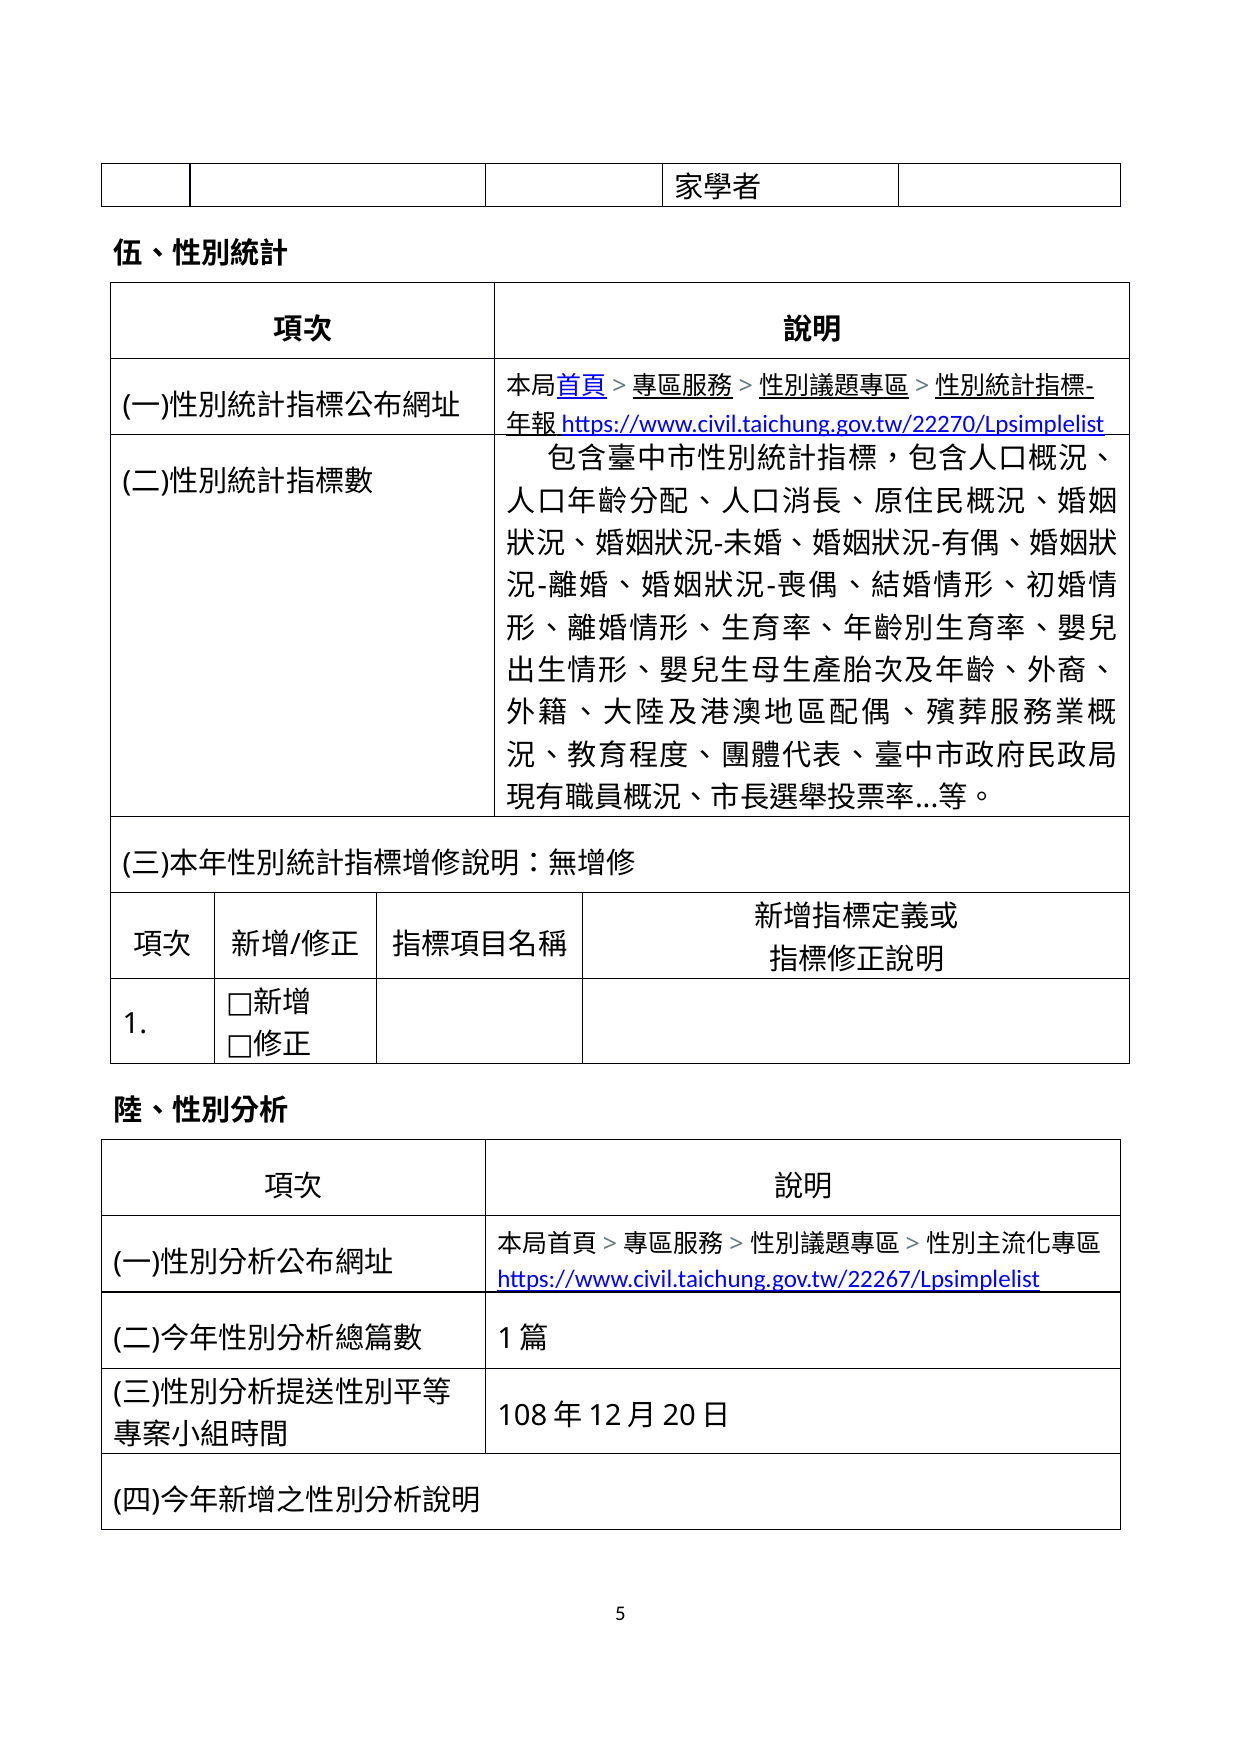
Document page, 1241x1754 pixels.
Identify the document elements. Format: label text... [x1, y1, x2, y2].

table_cell 指標項目名稱 [377, 893, 582, 977]
table_cell [486, 164, 662, 206]
table_cell 108年12月20日 [486, 1369, 1120, 1453]
table_cell 1篇 [486, 1293, 1120, 1367]
table_cell 家學者 [663, 164, 898, 206]
text 陸、性別分析 [114, 1064, 1053, 1139]
table_cell 本局首頁 > 專區服務 > 性別議題專區 > 性別主流化專區 https://www.civil.taichung.gov.tw/22267/Lpsimplelist [486, 1216, 1120, 1291]
table_cell (二)性別統計指標數 [111, 435, 494, 816]
table_cell 本局首頁 > 專區服務 > 性別議題專區 > 性別統計指標-年報https://www.civil.taichung.gov.tw/22270/Lpsimplelist [495, 359, 1129, 434]
table_header 項次 [111, 283, 494, 358]
table_cell [377, 979, 582, 1063]
table_cell 包含臺中市性別統計指標，包含人口概況、人口年齡分配、人口消長、原住民概況、婚姻狀況、婚姻狀況-未婚、婚姻狀況-有偶、婚姻狀況-離婚、婚姻狀況-喪偶、結婚情形、初婚情形、離婚情形、生育率、年齡別生育率、嬰兒出生情形、嬰兒生母生產胎次及年齡、外裔、外籍、大陸及港澳地區配偶、殯葬服務業概況、教育程度、團體代表、臺中市政府民政局現有職員概況、市長選舉投票率...等。 [495, 435, 1129, 816]
table_cell (四)今年新增之性別分析說明 [102, 1454, 1120, 1529]
table_cell 項次 [111, 893, 214, 977]
text 伍、性別統計 [114, 207, 1053, 282]
table_cell 新增/修正 [215, 893, 376, 977]
table_header 說明 [495, 283, 1129, 358]
table_header 項次 [102, 1140, 485, 1215]
table_cell (三)性別分析提送性別平等專案小組時間 [102, 1369, 485, 1453]
table_cell □新增 □修正 [215, 979, 376, 1063]
table_cell (一)性別分析公布網址 [102, 1216, 485, 1291]
table_cell (二)今年性別分析總篇數 [102, 1293, 485, 1367]
table_cell 新增指標定義或 指標修正說明 [583, 893, 1129, 977]
table_cell [102, 164, 189, 206]
table_cell 1. [111, 979, 214, 1063]
table_cell [583, 979, 1129, 1063]
table_cell (三)本年性別統計指標增修說明：無增修 [111, 817, 1129, 892]
table_cell (一)性別統計指標公布網址 [111, 359, 494, 434]
table_header 說明 [486, 1140, 1120, 1215]
table_cell [191, 164, 485, 206]
table_cell [899, 164, 1120, 206]
